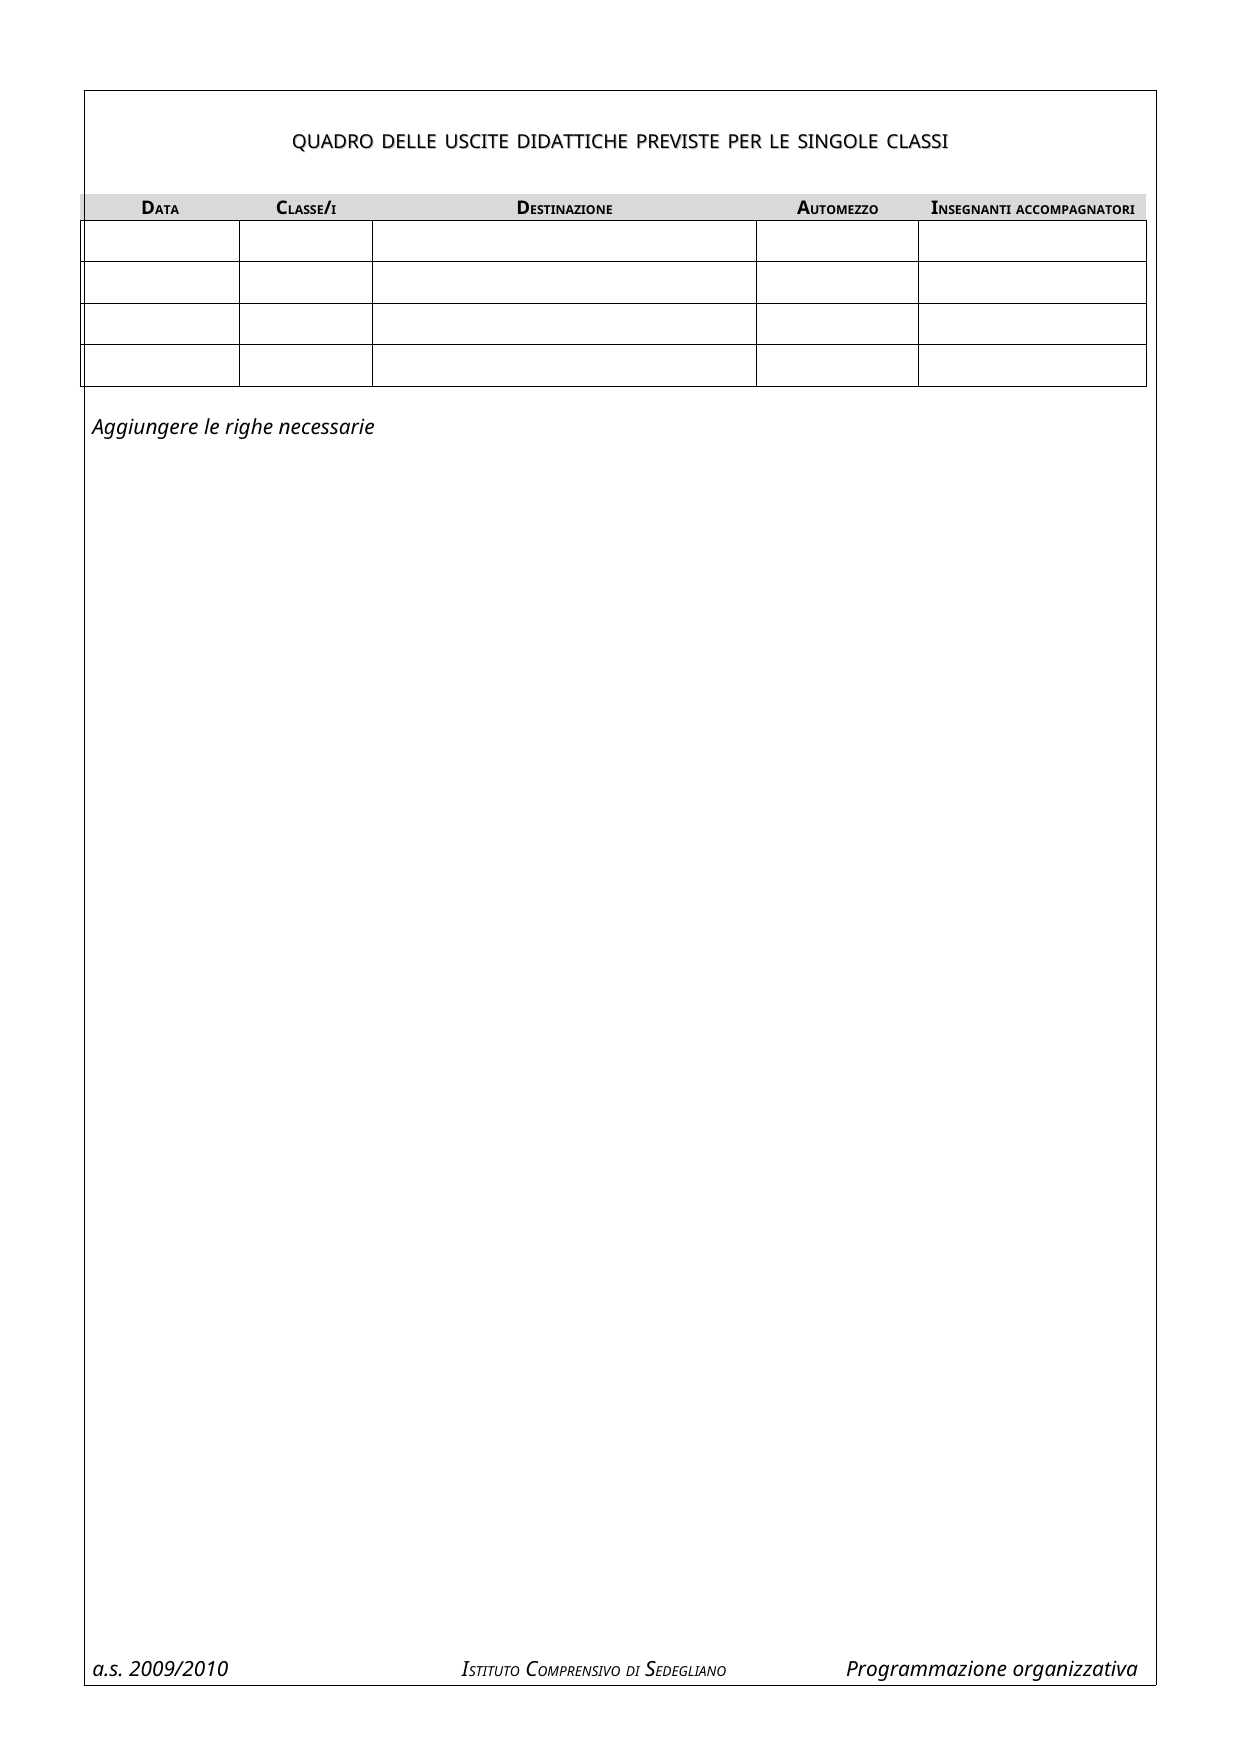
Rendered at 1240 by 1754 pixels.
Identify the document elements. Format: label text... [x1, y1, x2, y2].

table_cell [757, 304, 918, 344]
table_header Automezzo [756, 194, 919, 220]
table_cell [919, 304, 1146, 344]
table_cell [757, 221, 918, 261]
text quadro delle uscite didattiche previste per le singole classi [92, 117, 1148, 157]
text Aggiungere le righe necessarie [92, 412, 1148, 440]
table_cell [85, 345, 239, 386]
table_cell [919, 345, 1146, 386]
table_header [80, 194, 84, 220]
table_cell [85, 304, 239, 344]
table_header Insegnanti accompagnatori [919, 194, 1146, 220]
table_header Classe/i [239, 194, 372, 220]
table_cell [85, 221, 239, 261]
table_cell [373, 304, 756, 344]
table_cell [240, 345, 372, 386]
table_cell [373, 262, 756, 303]
table_cell [919, 262, 1146, 303]
table_cell [919, 221, 1146, 261]
table_cell [240, 221, 372, 261]
table_cell [240, 262, 372, 303]
table_header Destinazione [372, 194, 756, 220]
table_cell [240, 304, 372, 344]
table_cell [757, 345, 918, 386]
table_cell [373, 221, 756, 261]
table_cell [85, 262, 239, 303]
table_cell [373, 345, 756, 386]
table_cell [757, 262, 918, 303]
table_header Data [85, 194, 239, 220]
